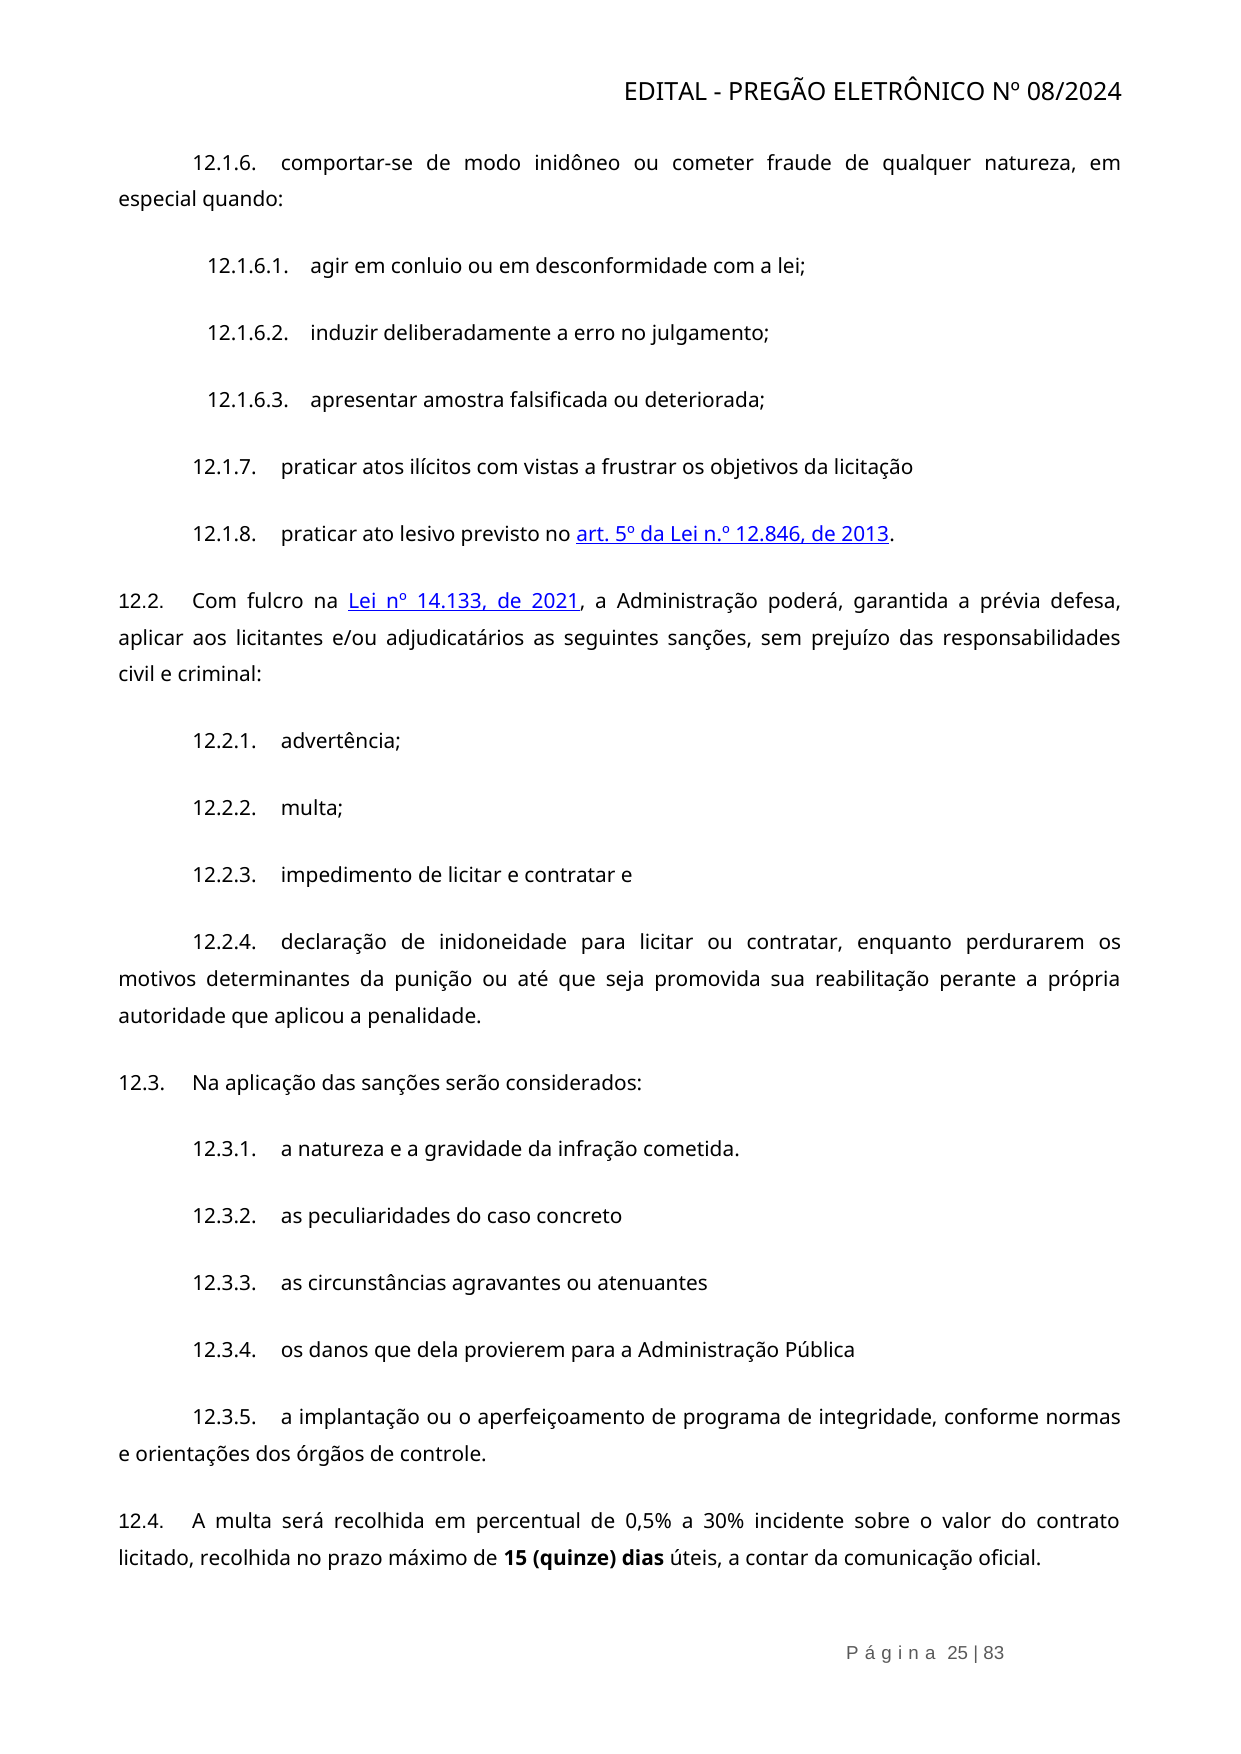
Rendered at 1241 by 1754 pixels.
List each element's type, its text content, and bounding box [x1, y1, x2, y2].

list induzir deliberadamente a erro no julgamento; [118, 318, 1122, 347]
list A multa será recolhida em percentual de 0,5% a 30% incidente sobre o valor do contrato licitado, recolhida no prazo máximo de 15 (quinze) dias úteis, a contar da comunicação oficial. [118, 1506, 1122, 1571]
list a implantação ou o aperfeiçoamento de programa de integridade, conforme normas e orientações dos órgãos de controle. [118, 1402, 1122, 1467]
list as circunstâncias agravantes ou atenuantes [118, 1268, 1122, 1297]
list os danos que dela provierem para a Administração Pública [118, 1335, 1122, 1364]
list impedimento de licitar e contratar e [118, 860, 1122, 889]
list as peculiaridades do caso concreto [118, 1201, 1122, 1230]
list praticar ato lesivo previsto no art. 5º da Lei n.º 12.846, de 2013. [118, 519, 1122, 547]
list agir em conluio ou em desconformidade com a lei; [118, 251, 1122, 280]
list multa; [118, 793, 1122, 822]
list apresentar amostra falsificada ou deteriorada; [118, 385, 1122, 414]
list Na aplicação das sanções serão considerados: [118, 1068, 1122, 1096]
list advertência; [118, 726, 1122, 755]
list comportar-se de modo inidôneo ou cometer fraude de qualquer natureza, em especial quando: [118, 148, 1122, 213]
list Com fulcro na Lei nº 14.133, de 2021, a Administração poderá, garantida a prévia defesa, aplicar aos licitantes e/ou adjudicatários as seguintes sanções, sem prejuízo das responsabilidades civil e criminal: [118, 586, 1122, 688]
list declaração de inidoneidade para licitar ou contratar, enquanto perdurarem os motivos determinantes da punição ou até que seja promovida sua reabilitação perante a própria autoridade que aplicou a penalidade. [118, 927, 1122, 1029]
list a natureza e a gravidade da infração cometida. [118, 1134, 1122, 1163]
list praticar atos ilícitos com vistas a frustrar os objetivos da licitação [118, 452, 1122, 481]
